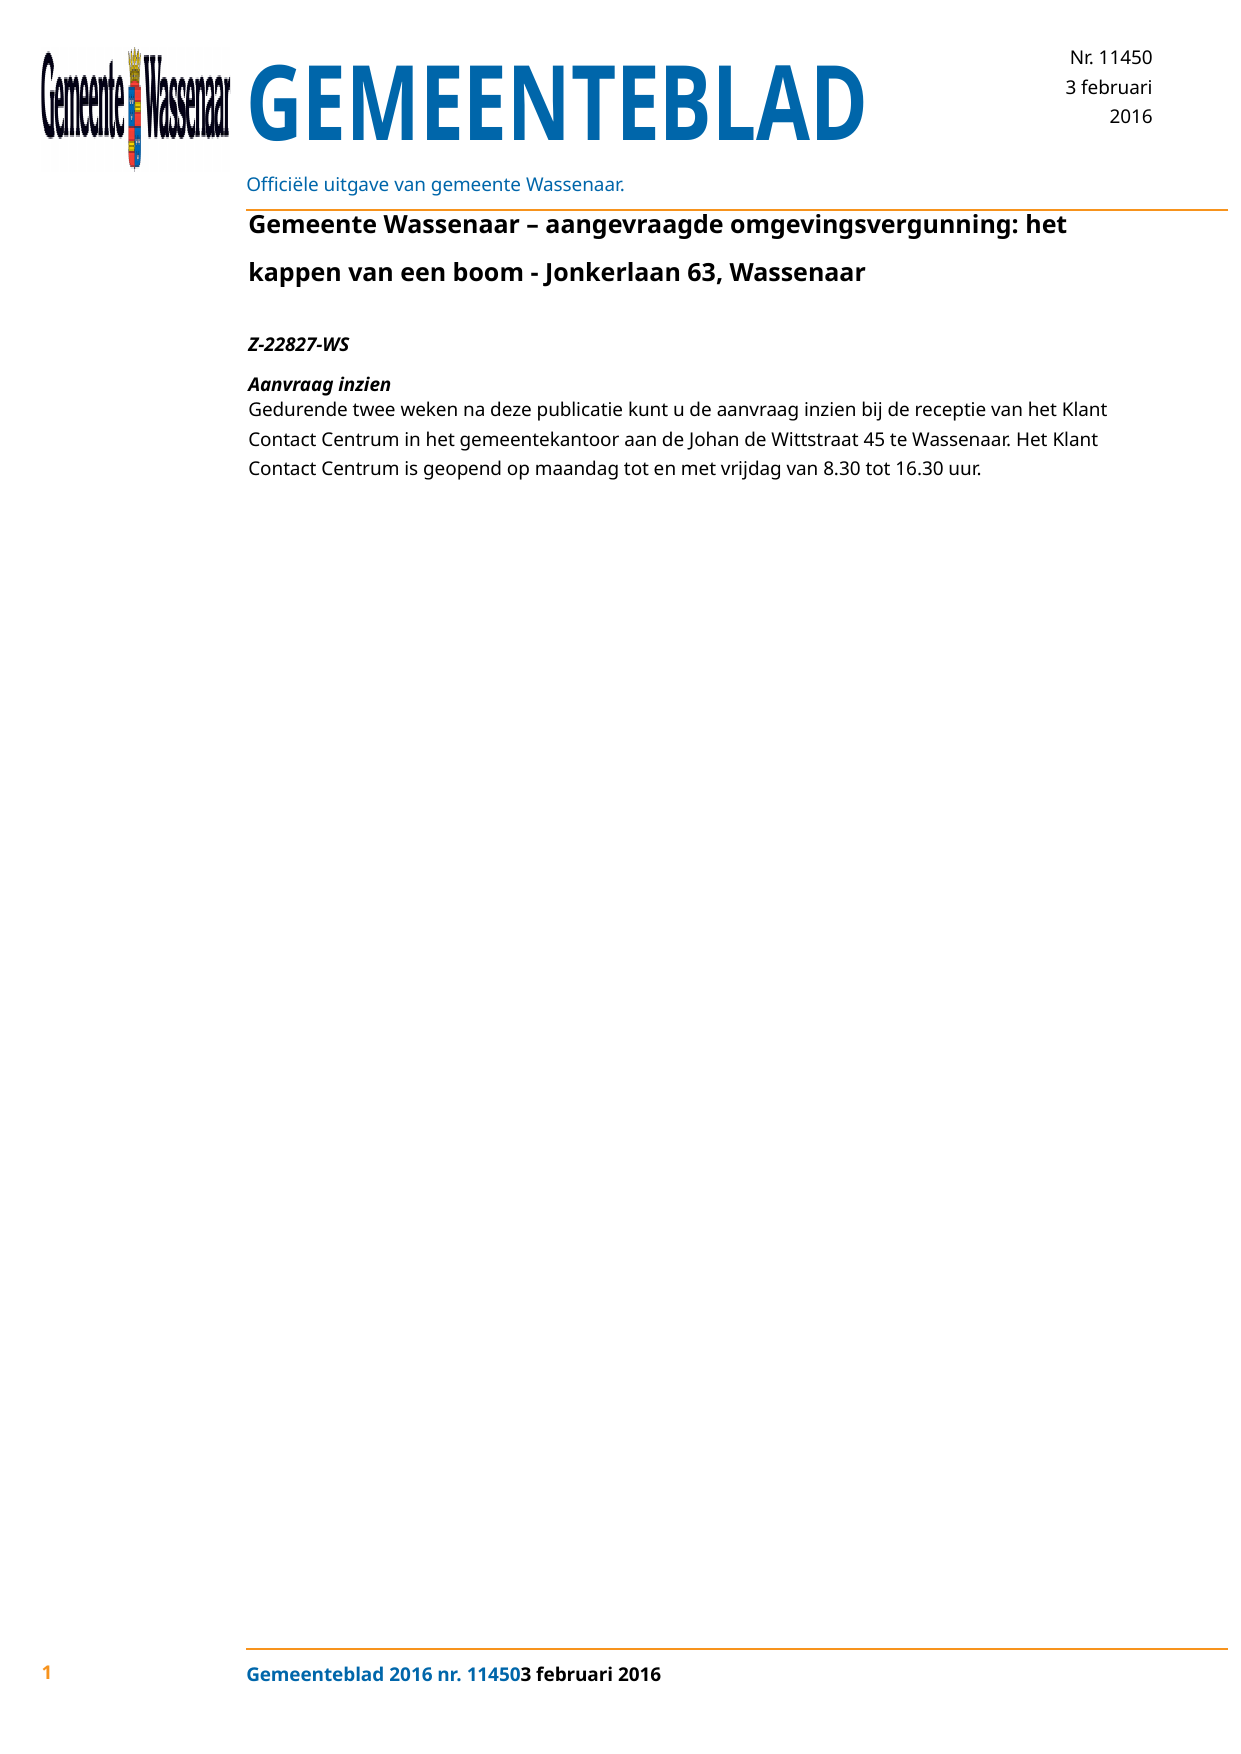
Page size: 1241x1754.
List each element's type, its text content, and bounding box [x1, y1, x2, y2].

text Gedurende twee weken na deze publicatie kunt u de aanvraag inzien bij de receptie van het Klant Contact Centrum in het gemeentekantoor aan de Johan de Wittstraat 45 te Wassenaar. Het Klant Contact Centrum is geopend op maandag tot en met vrijdag van 8.30 tot 16.30 uur. [248, 396, 1152, 481]
text Z-22827-WS [248, 331, 1152, 357]
picture [41, 47, 231, 172]
text Aanvraag inzien [248, 371, 1152, 396]
text Gemeente Wassenaar – aangevraagde omgevingsvergunning: het kappen van een boom - Jonkerlaan 63, Wassenaar [248, 211, 1152, 288]
